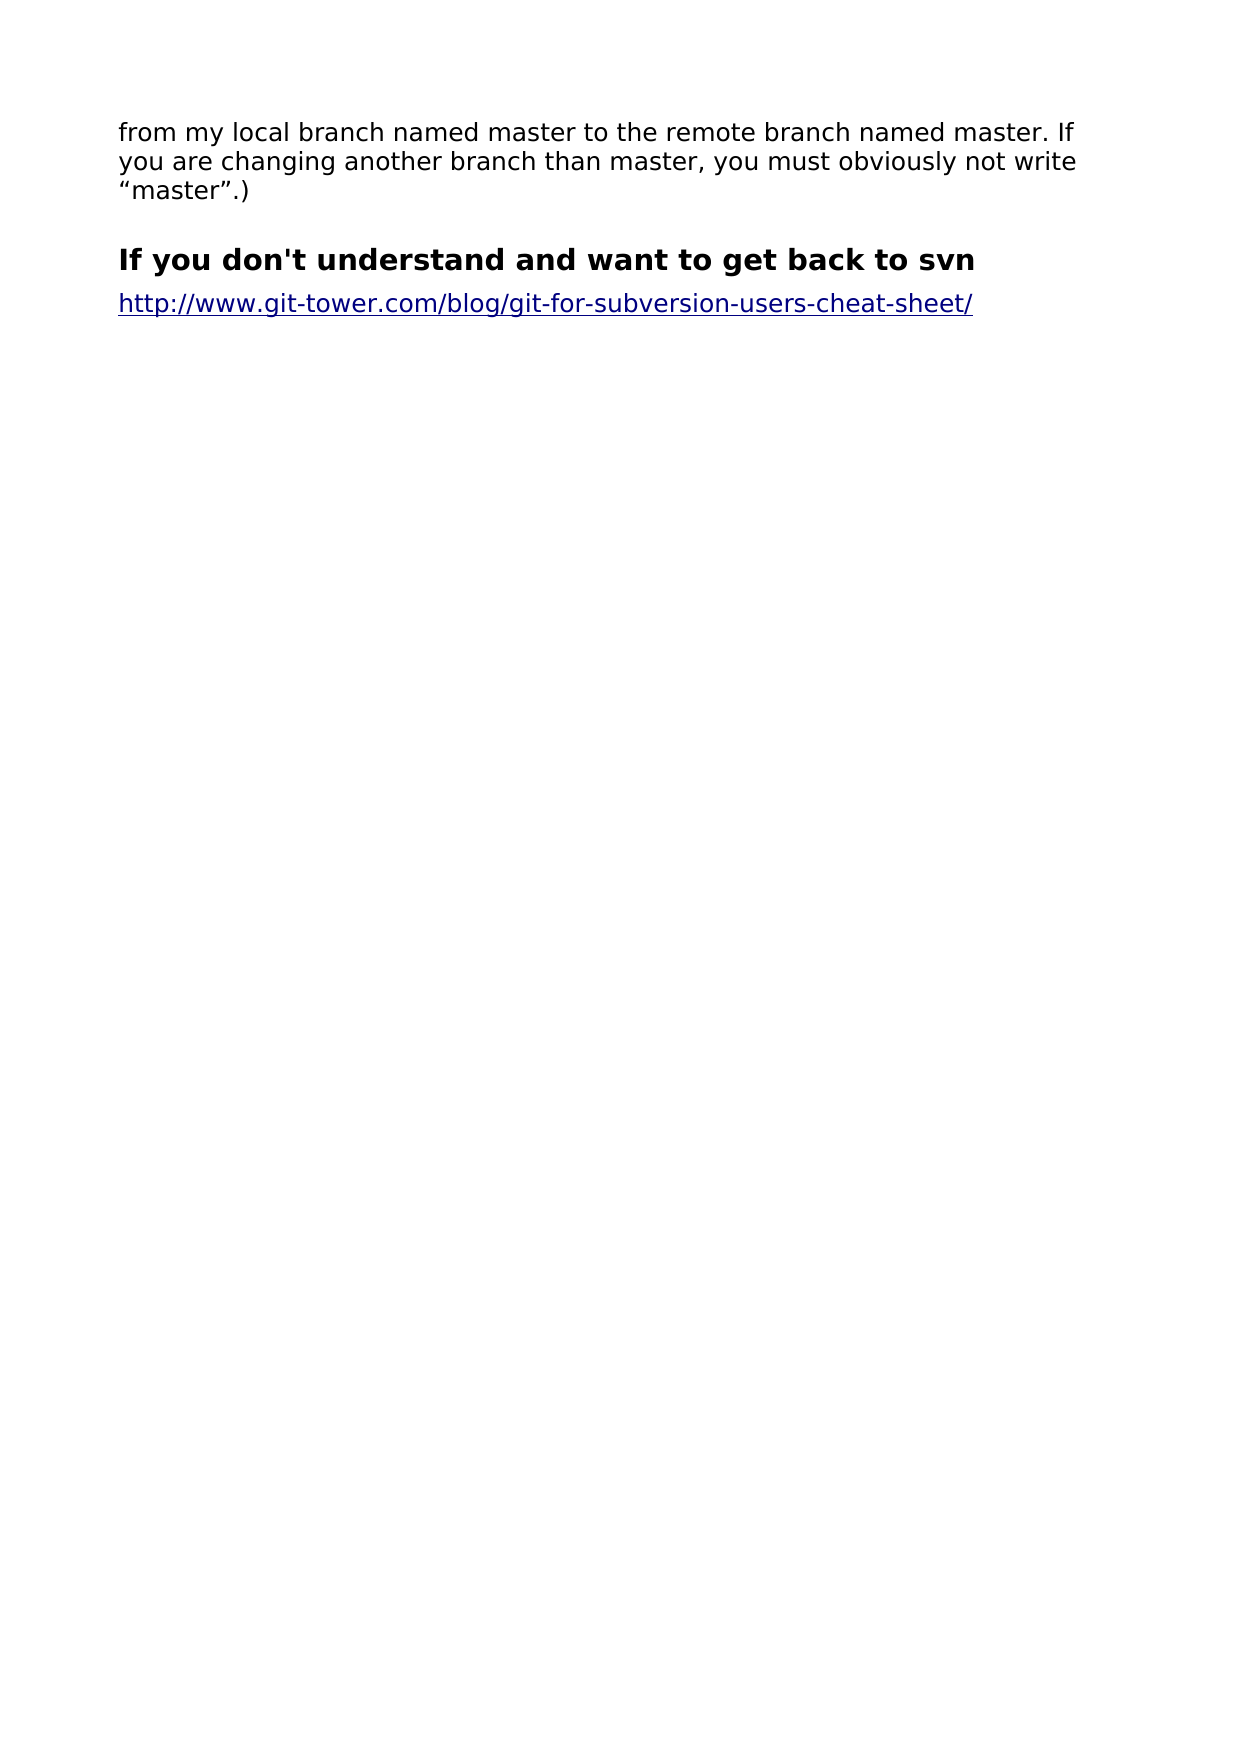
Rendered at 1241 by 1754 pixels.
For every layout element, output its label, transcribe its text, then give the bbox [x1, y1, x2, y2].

text from my local branch named master to the remote branch named master. If you are changing another branch than master, you must obviously not write “master”.) [118, 118, 1122, 206]
subtitle If you don't understand and want to get back to svn [118, 243, 1122, 277]
text http://www.git-tower.com/blog/git-for-subversion-users-cheat-sheet/ [118, 289, 1122, 319]
